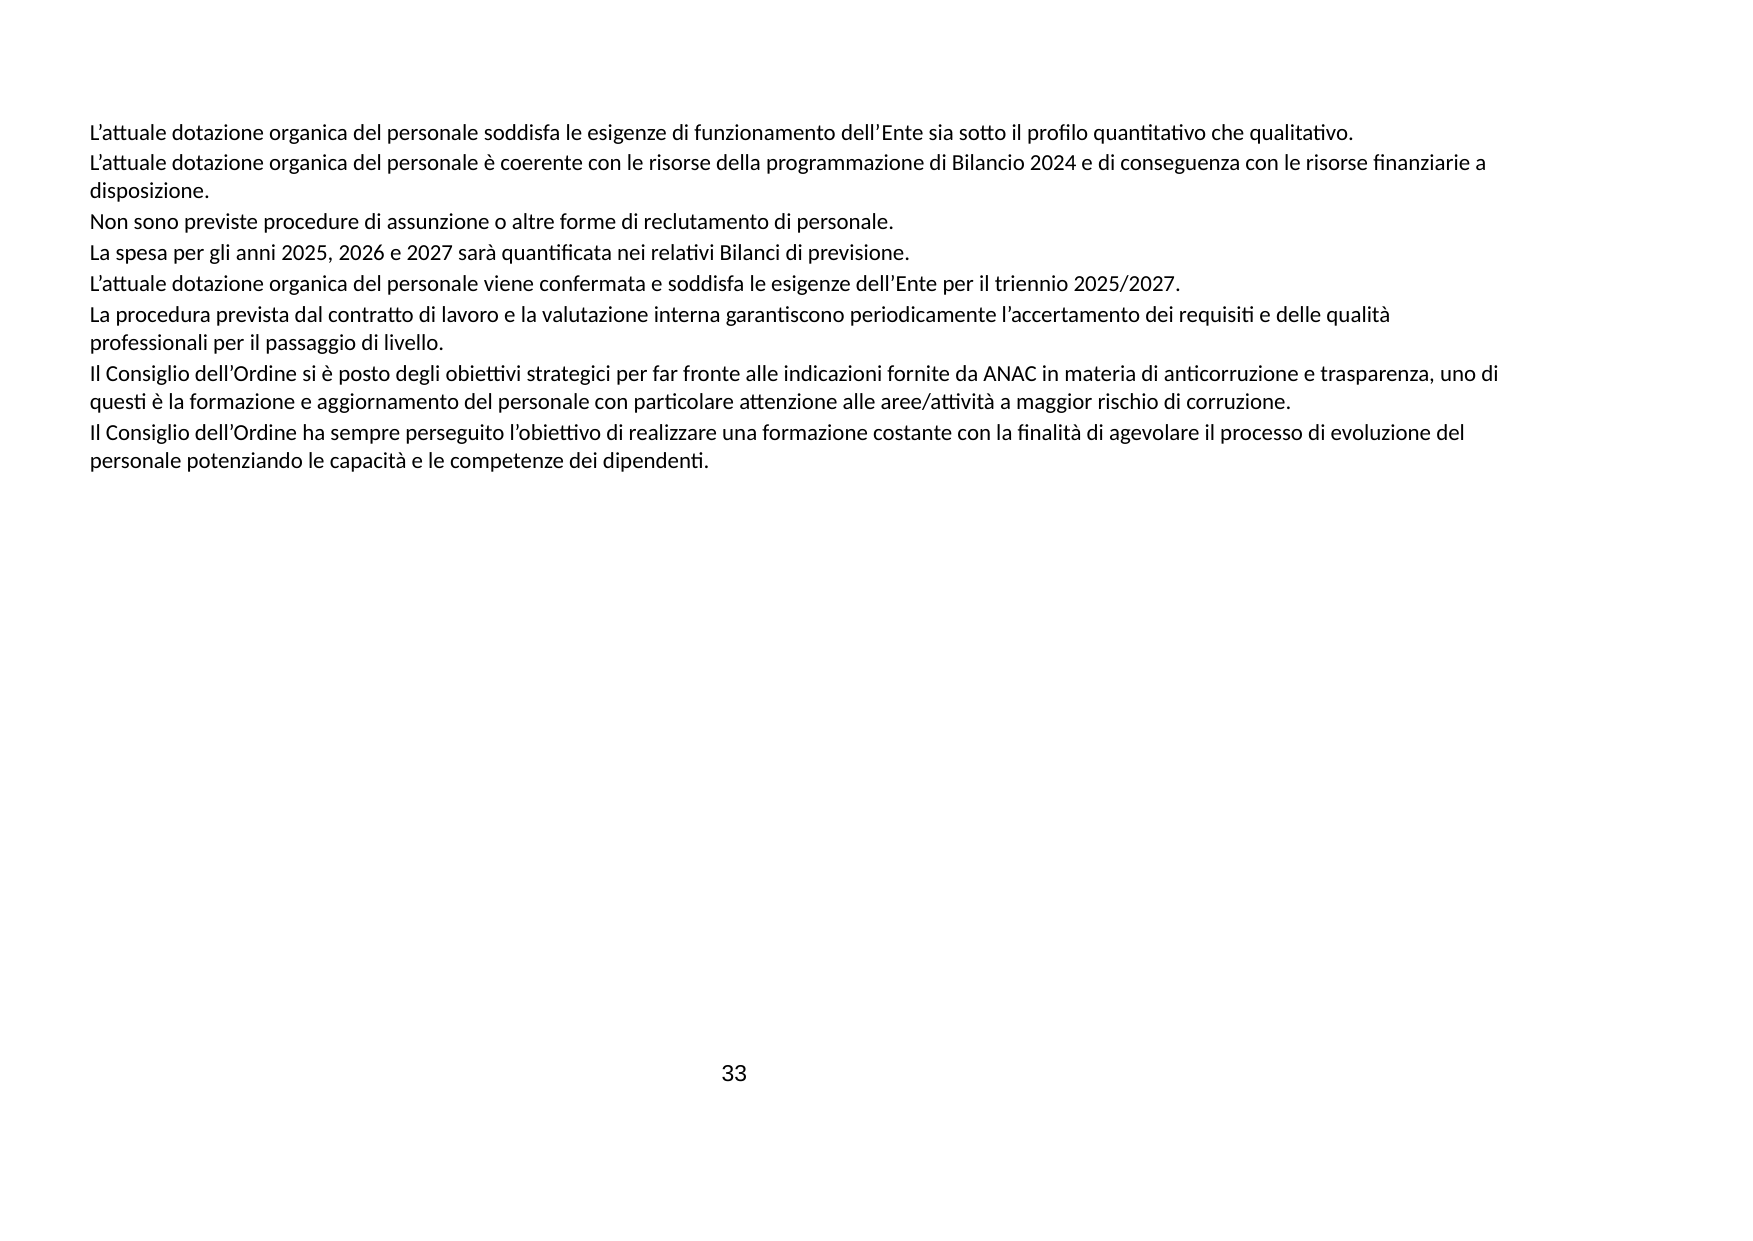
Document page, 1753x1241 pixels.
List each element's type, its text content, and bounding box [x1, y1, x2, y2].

text Non sono previste procedure di assunzione o altre forme di reclutamento di personale. [89, 207, 1512, 236]
text Il Consiglio dell’Ordine ha sempre perseguito l’obiettivo di realizzare una formazione costante con la finalità di agevolare il processo di evoluzione del personale potenziando le capacità e le competenze dei dipendenti. [89, 418, 1512, 474]
text La spesa per gli anni 2025, 2026 e 2027 sarà quantificata nei relativi Bilanci di previsione. [89, 238, 1512, 266]
text Il Consiglio dell’Ordine si è posto degli obiettivi strategici per far fronte alle indicazioni fornite da ANAC in materia di anticorruzione e trasparenza, uno di questi è la formazione e aggiornamento del personale con particolare attenzione alle aree/attività a maggior rischio di corruzione. [89, 359, 1512, 415]
text L’attuale dotazione organica del personale viene confermata e soddisfa le esigenze dell’Ente per il triennio 2025/2027. [89, 269, 1512, 297]
text L’attuale dotazione organica del personale è coerente con le risorse della programmazione di Bilancio 2024 e di conseguenza con le risorse finanziarie a disposizione. [89, 148, 1512, 204]
text L’attuale dotazione organica del personale soddisfa le esigenze di funzionamento dell’Ente sia sotto il profilo quantitativo che qualitativo. [89, 118, 1512, 146]
text La procedura prevista dal contratto di lavoro e la valutazione interna garantiscono periodicamente l’accertamento dei requisiti e delle qualità professionali per il passaggio di livello. [89, 300, 1512, 356]
